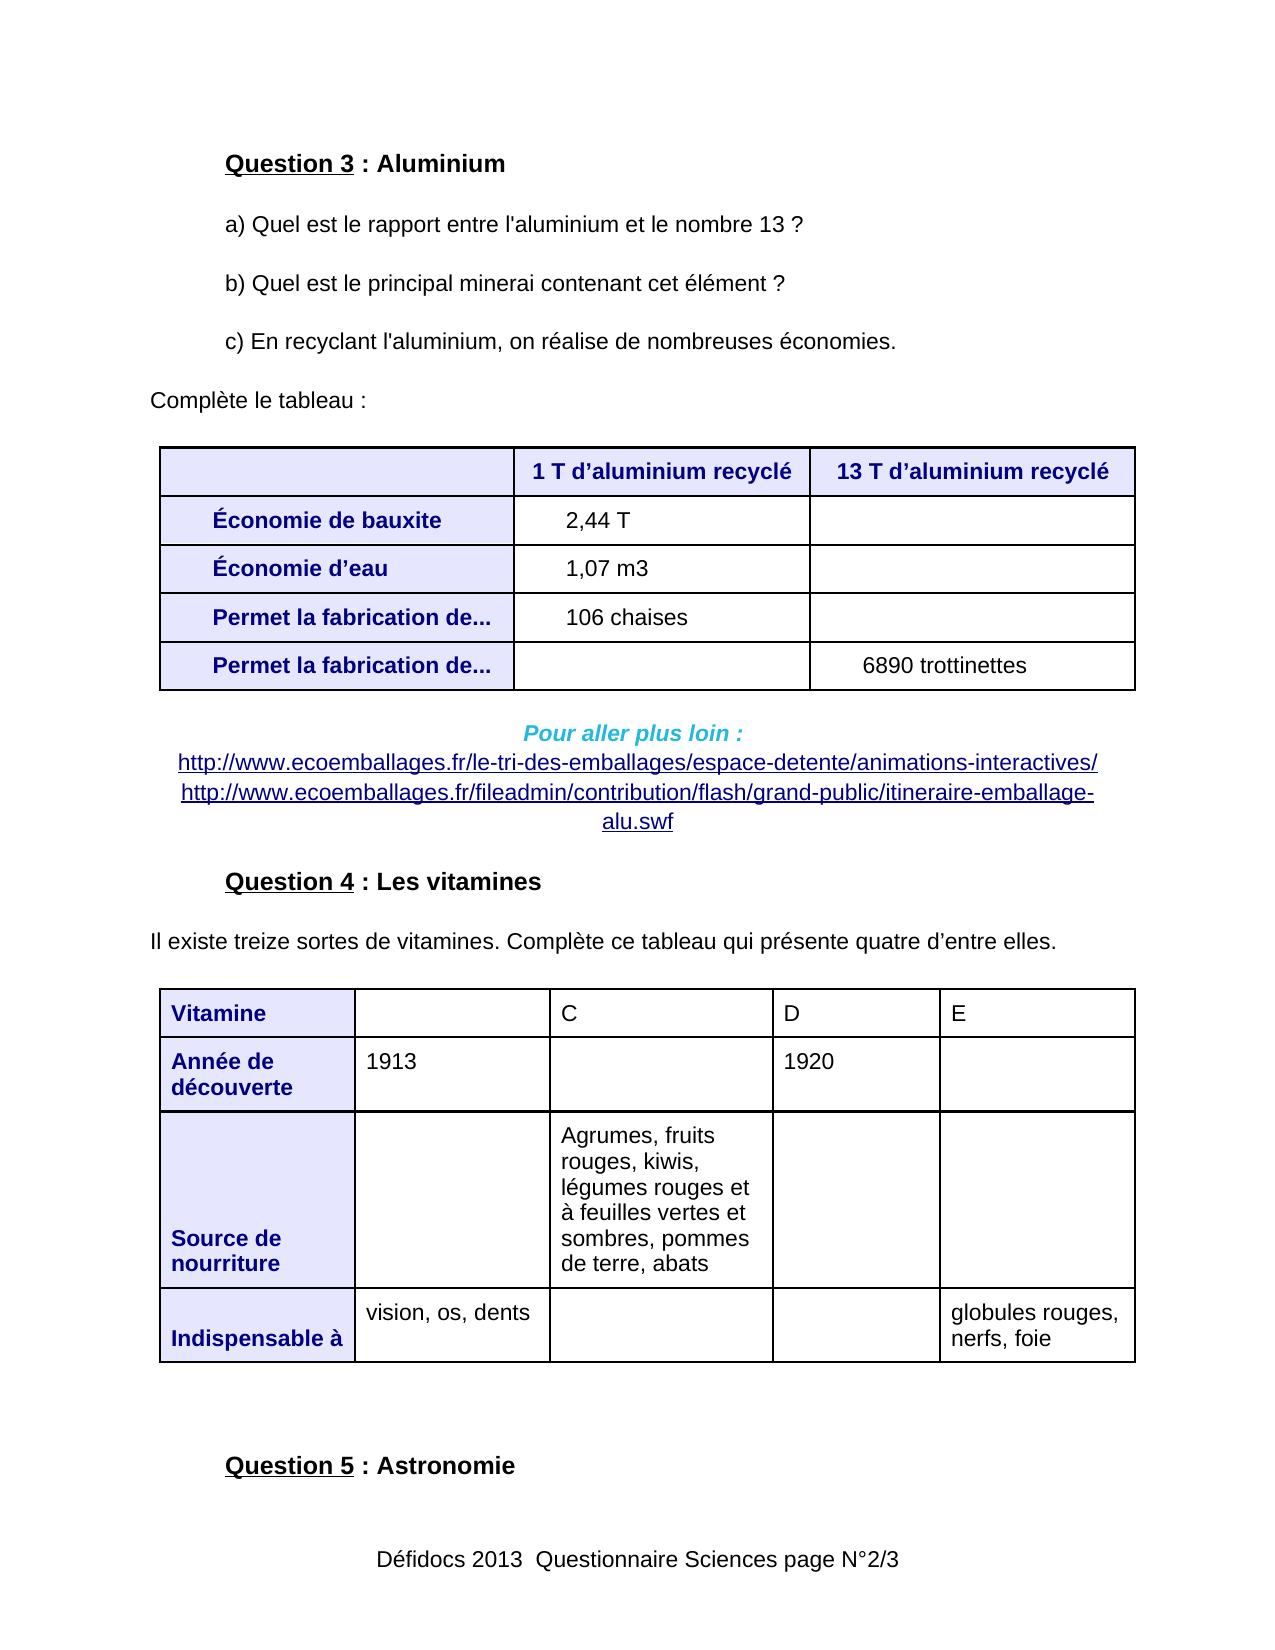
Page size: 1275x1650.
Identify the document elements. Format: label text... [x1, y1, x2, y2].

text c) En recyclant l'aluminium, on réalise de nombreuses économies. [150, 329, 1125, 354]
table_cell 1920 [774, 1038, 939, 1110]
table_cell [551, 1289, 772, 1361]
table_cell 1,07 m3 [515, 546, 809, 592]
text http://www.ecoemballages.fr/le-tri-des-emballages/espace-detente/animations-interactives/ [150, 750, 1125, 776]
text Il existe treize sortes de vitamines. Complète ce tableau qui présente quatre d’entre elles. [150, 929, 1125, 954]
table_header E [941, 990, 1134, 1036]
text Pour aller plus loin : [150, 721, 1125, 746]
table_cell [551, 1038, 772, 1110]
text http://www.ecoemballages.fr/fileadmin/contribution/flash/grand-public/itineraire-emballage-alu.swf [150, 779, 1125, 834]
table_cell Source de nourriture [161, 1113, 354, 1287]
table_cell Indispensable à [161, 1289, 354, 1361]
table_cell 6890 trottinettes [811, 643, 1134, 689]
table_cell [774, 1289, 939, 1361]
table_cell [811, 497, 1134, 543]
table_cell Économie de bauxite [161, 497, 513, 543]
table_cell Permet la fabrication de... [161, 594, 513, 641]
table_header C [551, 990, 772, 1036]
table_cell Permet la fabrication de... [161, 643, 513, 689]
table_cell 1913 [356, 1038, 549, 1110]
table_cell 106 chaises [515, 594, 809, 641]
table_header [356, 990, 549, 1036]
table_cell Année de découverte [161, 1038, 354, 1110]
table_cell [356, 1113, 549, 1287]
table_cell [941, 1113, 1134, 1287]
table_header 13 T d’aluminium recyclé [811, 449, 1134, 495]
table_header D [774, 990, 939, 1036]
table_cell globules rouges, nerfs, foie [941, 1289, 1134, 1361]
text Complète le tableau : [150, 388, 1125, 413]
table_cell Économie d’eau [161, 546, 513, 592]
table_cell [774, 1113, 939, 1287]
text a) Quel est le rapport entre l'aluminium et le nombre 13 ? [150, 211, 1125, 237]
table_cell Agrumes, fruits rouges, kiwis, légumes rouges et à feuilles vertes et sombres, pommes de terre, abats [551, 1113, 772, 1287]
list Question 3 : Aluminium [187, 150, 1125, 178]
table_header 1 T d’aluminium recyclé [515, 449, 809, 495]
list Question 5 : Astronomie [187, 1451, 1125, 1479]
table_cell [515, 643, 809, 689]
table_cell [811, 546, 1134, 592]
table_cell vision, os, dents [356, 1289, 549, 1361]
text b) Quel est le principal minerai contenant cet élément ? [150, 270, 1125, 296]
table_header Vitamine [161, 990, 354, 1036]
list Question 4 : Les vitamines [187, 867, 1125, 895]
table_header [161, 449, 513, 495]
table_cell 2,44 T [515, 497, 809, 543]
table_cell [811, 594, 1134, 641]
table_cell [941, 1038, 1134, 1110]
